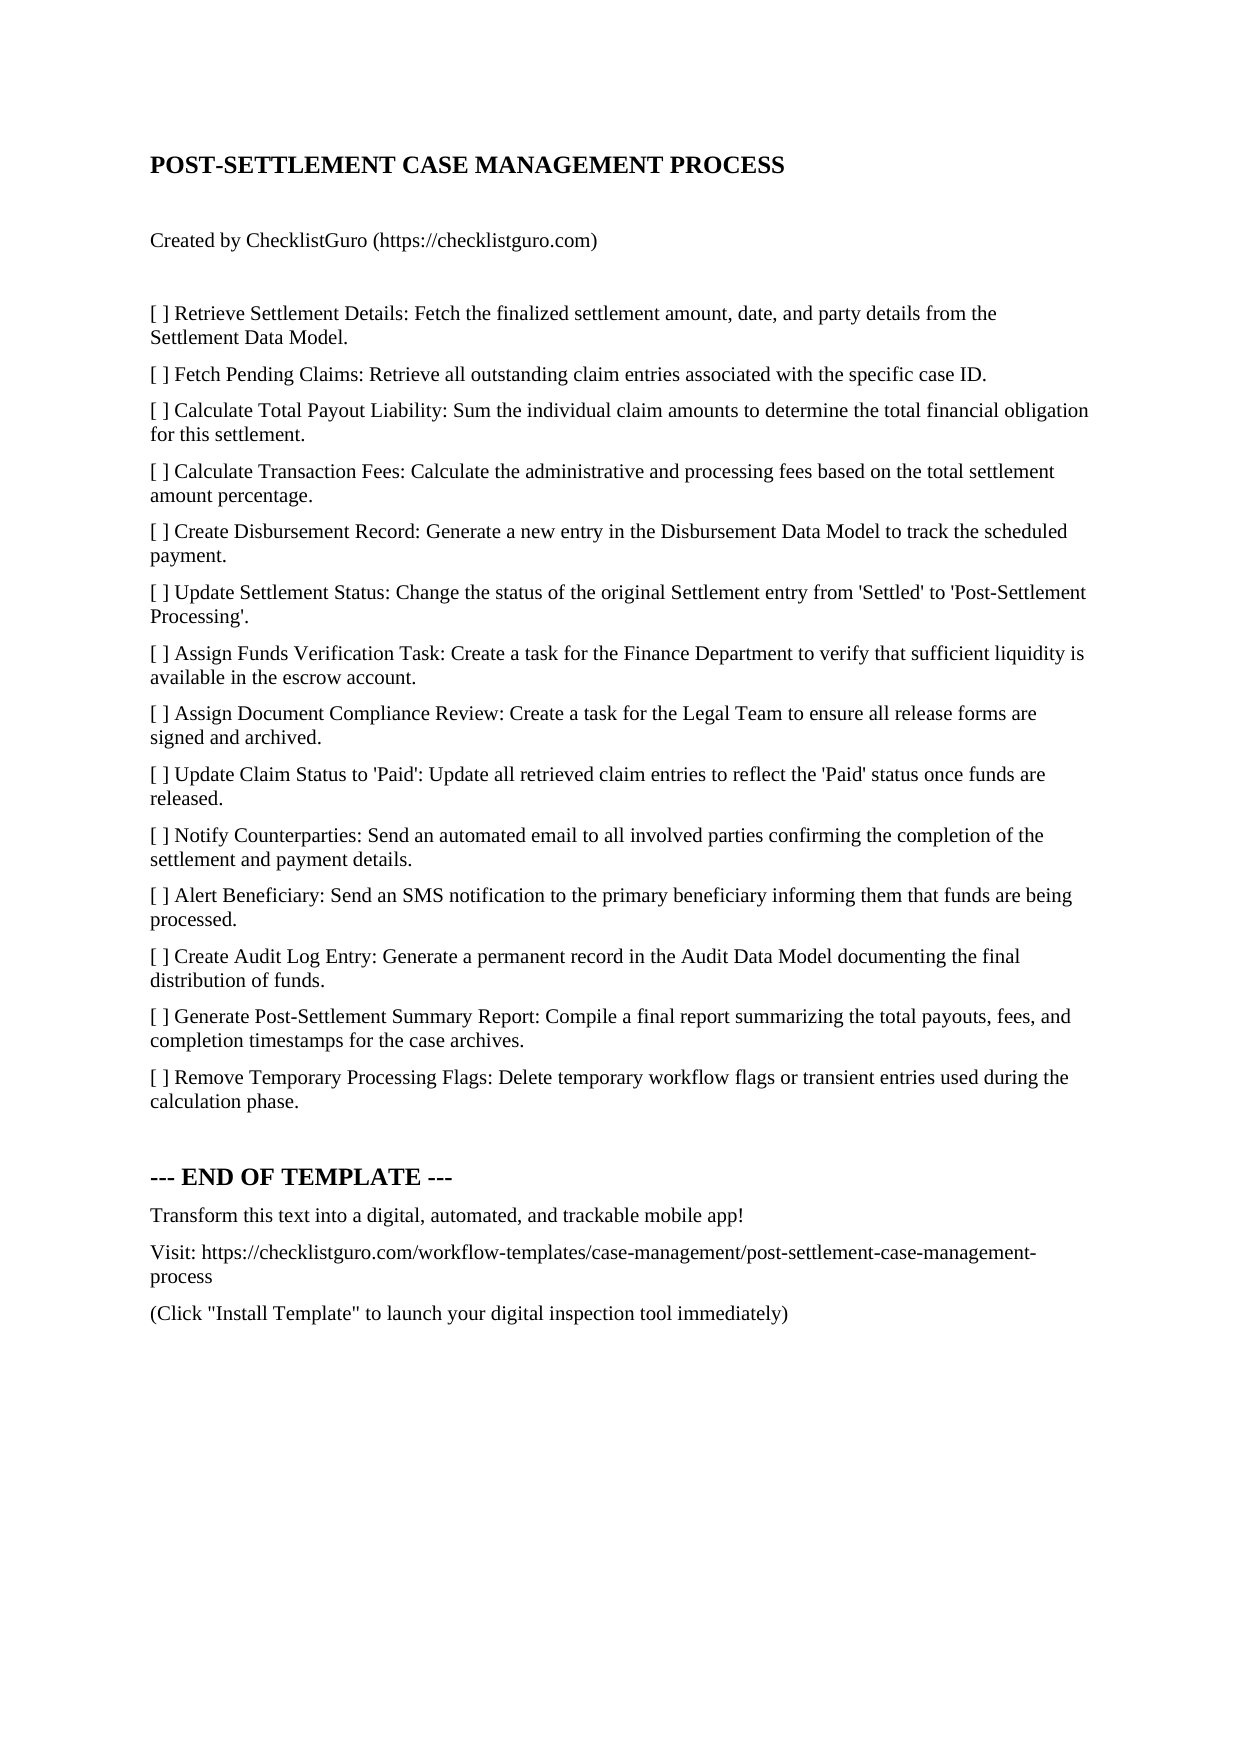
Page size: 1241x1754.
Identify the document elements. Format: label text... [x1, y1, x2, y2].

text [ ] Alert Beneficiary: Send an SMS notification to the primary beneficiary informing them that funds are being processed. [150, 883, 1090, 931]
text [ ] Generate Post-Settlement Summary Report: Compile a final report summarizing the total payouts, fees, and completion timestamps for the case archives. [150, 1004, 1090, 1052]
text Visit: https://checklistguro.com/workflow-templates/case-management/post-settlement-case-management-process [150, 1240, 1090, 1288]
text [ ] Notify Counterparties: Send an automated email to all involved parties confirming the completion of the settlement and payment details. [150, 822, 1090, 871]
text --- END OF TEMPLATE --- [150, 1162, 1090, 1191]
text [ ] Fetch Pending Claims: Retrieve all outstanding claim entries associated with the specific case ID. [150, 362, 1090, 386]
text [ ] Remove Temporary Processing Flags: Delete temporary workflow flags or transient entries used during the calculation phase. [150, 1065, 1090, 1113]
text [ ] Update Settlement Status: Change the status of the original Settlement entry from 'Settled' to 'Post-Settlement Processing'. [150, 580, 1090, 628]
text [ ] Assign Document Compliance Review: Create a task for the Legal Team to ensure all release forms are signed and archived. [150, 701, 1090, 749]
text [ ] Retrieve Settlement Details: Fetch the finalized settlement amount, date, and party details from the Settlement Data Model. [150, 301, 1090, 349]
text (Click "Install Template" to launch your digital inspection tool immediately) [150, 1301, 1090, 1325]
text [ ] Create Audit Log Entry: Generate a permanent record in the Audit Data Model documenting the final distribution of funds. [150, 944, 1090, 992]
text [ ] Calculate Total Payout Liability: Sum the individual claim amounts to determine the total financial obligation for this settlement. [150, 398, 1090, 446]
text Created by ChecklistGuro (https://checklistguro.com) [150, 228, 1090, 252]
text [ ] Assign Funds Verification Task: Create a task for the Finance Department to verify that sufficient liquidity is available in the escrow account. [150, 641, 1090, 689]
text [ ] Create Disbursement Record: Generate a new entry in the Disbursement Data Model to track the scheduled payment. [150, 519, 1090, 567]
text POST-SETTLEMENT CASE MANAGEMENT PROCESS [150, 150, 1090, 179]
text Transform this text into a digital, automated, and trackable mobile app! [150, 1203, 1090, 1227]
text [ ] Update Claim Status to 'Paid': Update all retrieved claim entries to reflect the 'Paid' status once funds are released. [150, 762, 1090, 810]
text [ ] Calculate Transaction Fees: Calculate the administrative and processing fees based on the total settlement amount percentage. [150, 459, 1090, 507]
